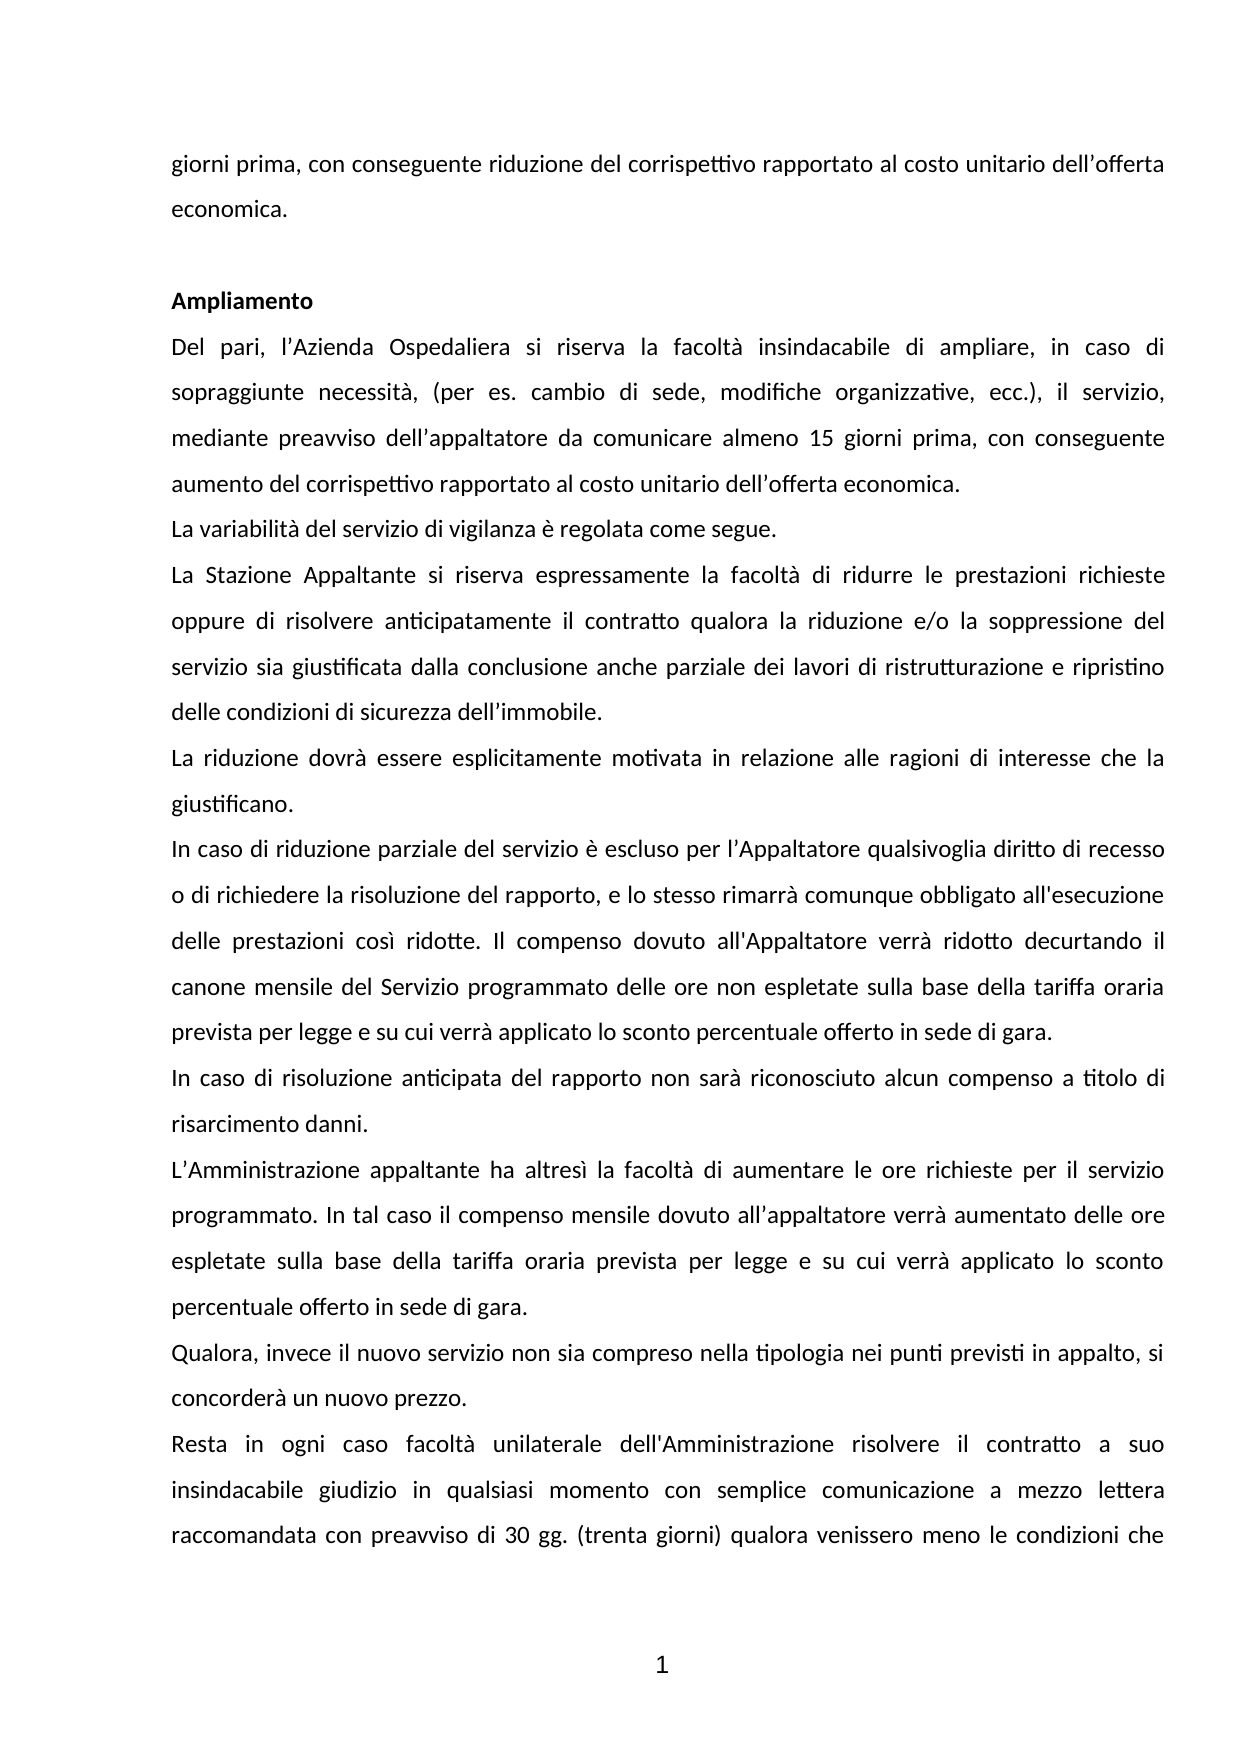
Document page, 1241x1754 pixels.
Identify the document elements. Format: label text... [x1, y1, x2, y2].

text Del pari, l’Azienda Ospedaliera si riserva la facoltà insindacabile di ampliare, in caso di sopraggiunte necessità, (per es. cambio di sede, modifiche organizzative, ecc.), il servizio, mediante preavviso dell’appaltatore da comunicare almeno 15 giorni prima, con conseguente aumento del corrispettivo rapportato al costo unitario dell’offerta economica. [171, 331, 1166, 498]
text Qualora, invece il nuovo servizio non sia compreso nella tipologia nei punti previsti in appalto, si concorderà un nuovo prezzo. [171, 1337, 1166, 1413]
text In caso di risoluzione anticipata del rapporto non sarà riconosciuto alcun compenso a titolo di risarcimento danni. [171, 1062, 1166, 1138]
text In caso di riduzione parziale del servizio è escluso per l’Appaltatore qualsivoglia diritto di recesso o di richiedere la risoluzione del rapporto, e lo stesso rimarrà comunque obbligato all'esecuzione delle prestazioni così ridotte. Il compenso dovuto all'Appaltatore verrà ridotto decurtando il canone mensile del Servizio programmato delle ore non espletate sulla base della tariffa oraria prevista per legge e su cui verrà applicato lo sconto percentuale offerto in sede di gara. [171, 834, 1166, 1047]
text La riduzione dovrà essere esplicitamente motivata in relazione alle ragioni di interesse che la giustificano. [171, 742, 1166, 818]
text La Stazione Appaltante si riserva espressamente la facoltà di ridurre le prestazioni richieste oppure di risolvere anticipatamente il contratto qualora la riduzione e/o la soppressione del servizio sia giustificata dalla conclusione anche parziale dei lavori di ristrutturazione e ripristino delle condizioni di sicurezza dell’immobile. [171, 559, 1166, 727]
text La variabilità del servizio di vigilanza è regolata come segue. [171, 513, 1166, 544]
text Ampliamento [171, 285, 1166, 315]
text L’Amministrazione appaltante ha altresì la facoltà di aumentare le ore richieste per il servizio programmato. In tal caso il compenso mensile dovuto all’appaltatore verrà aumentato delle ore espletate sulla base della tariffa oraria prevista per legge e su cui verrà applicato lo sconto percentuale offerto in sede di gara. [171, 1154, 1166, 1321]
text Resta in ogni caso facoltà unilaterale dell'Amministrazione risolvere il contratto a suo insindacabile giudizio in qualsiasi momento con semplice comunicazione a mezzo lettera raccomandata con preavviso di 30 gg. (trenta giorni) qualora venissero meno le condizioni che [171, 1428, 1166, 1550]
text giorni prima, con conseguente riduzione del corrispettivo rapportato al costo unitario dell’offerta economica. [171, 148, 1166, 224]
